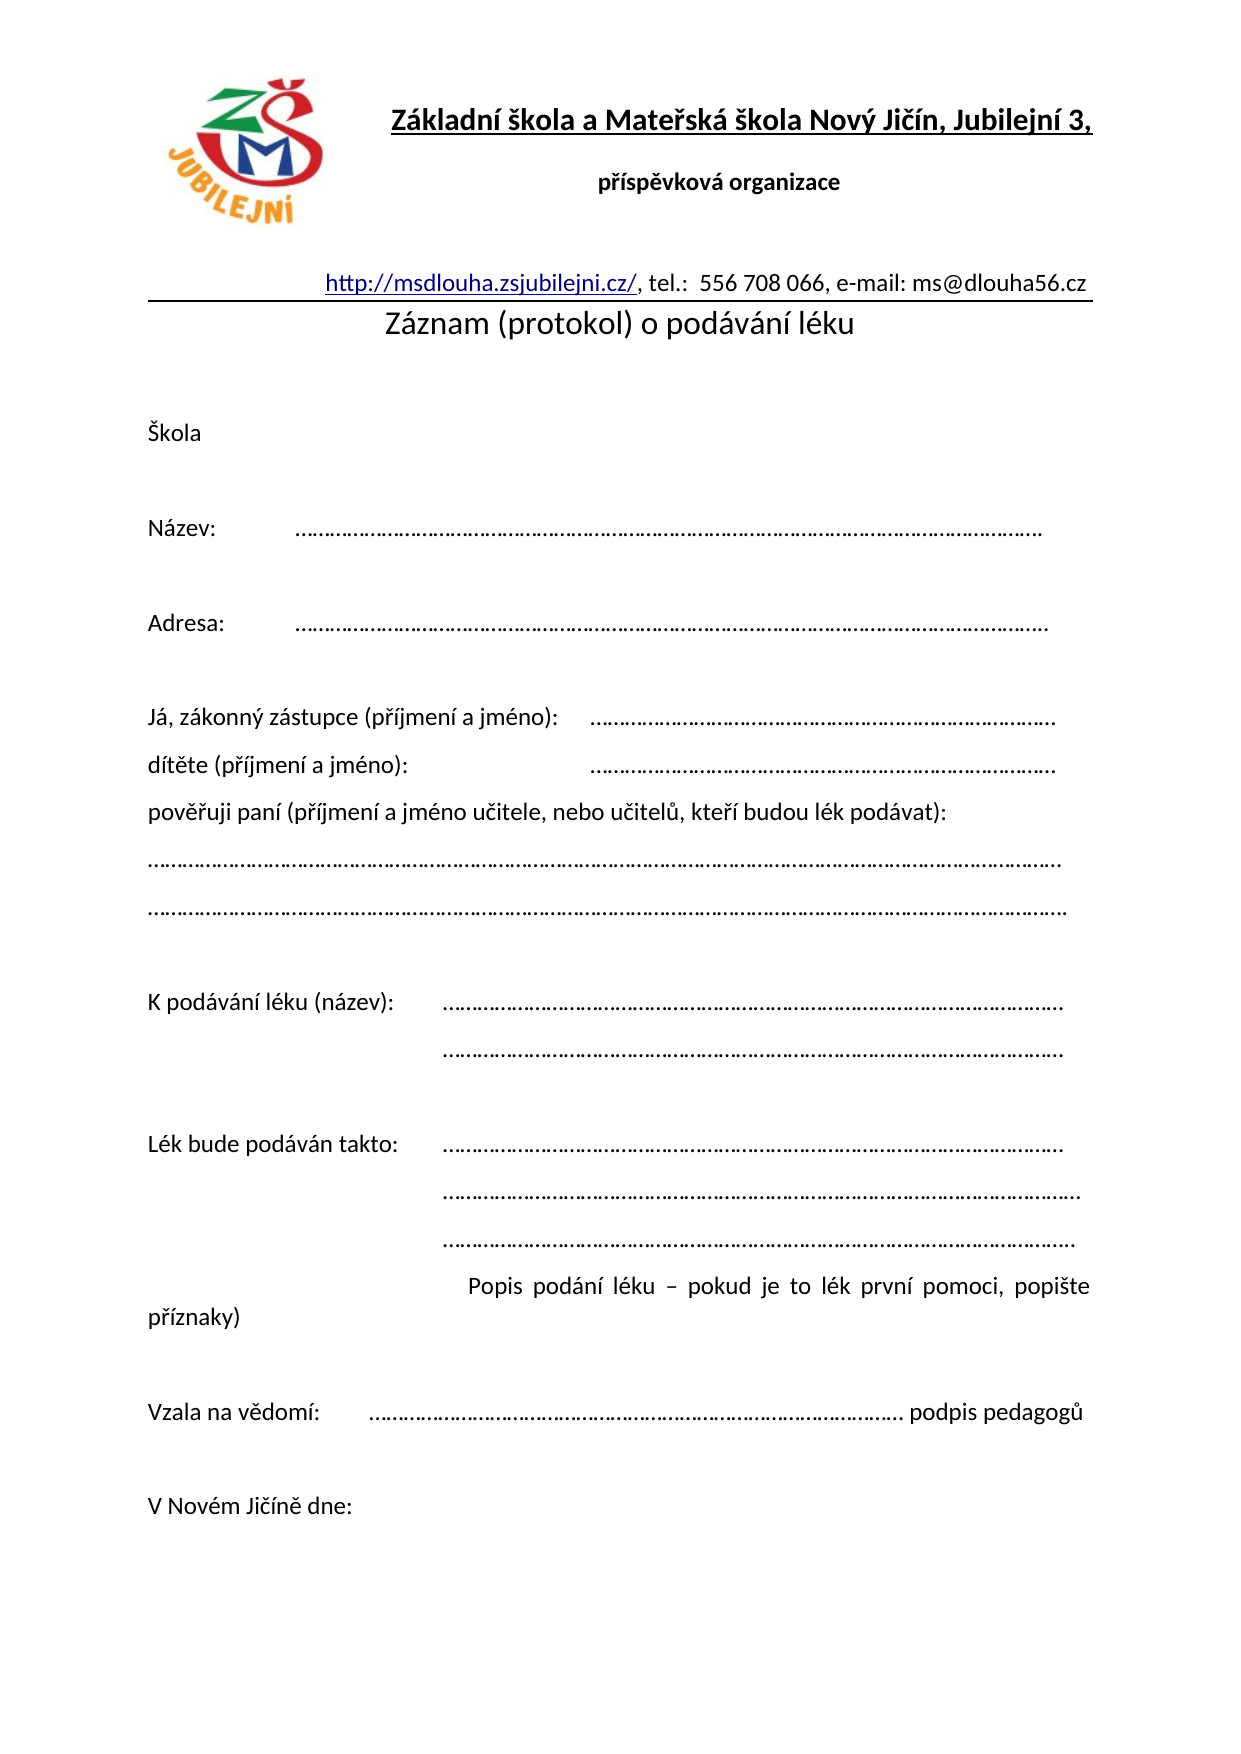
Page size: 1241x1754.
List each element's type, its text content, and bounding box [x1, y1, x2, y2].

text Já, zákonný zástupce (příjmení a jméno): ……………………………………………………………………… [148, 701, 1093, 732]
text Název: …………………………………………………………………………………………………………………. [148, 512, 1093, 542]
text ……………………………………………………………………………………………….. [148, 1223, 1093, 1253]
text Popis podání léku – pokud je to lék první pomoci, popište příznaky) [148, 1270, 1093, 1331]
text V Novém Jičíně dne: [148, 1491, 1093, 1521]
text ………………………………………………………………………………………………… [148, 1175, 1093, 1206]
text dítěte (příjmení a jméno): ……………………………………………………………………… [148, 749, 1093, 779]
text Vzala na vědomí: ………………………………………………………………………………… podpis pedagogů [148, 1396, 1093, 1426]
text pověřuji paní (příjmení a jméno učitele, nebo učitelů, kteří budou lék podávat): [148, 796, 1093, 827]
text Adresa: ………………………………………………………………………………………………………………….. [148, 607, 1093, 637]
text Lék bude podáván takto: ……………………………………………………………………………………………… [148, 1128, 1093, 1158]
text Záznam (protokol) o podávání léku [148, 302, 1093, 342]
text ……………………………………………………………………………………………… [148, 1033, 1093, 1064]
text ……………………………………………………………………………………………………………………………………………. [148, 891, 1093, 922]
text Škola [148, 417, 1093, 448]
text …………………………………………………………………………………………………………………………………………… [148, 844, 1093, 874]
text K podávání léku (název): ……………………………………………………………………………………………… [148, 986, 1093, 1016]
